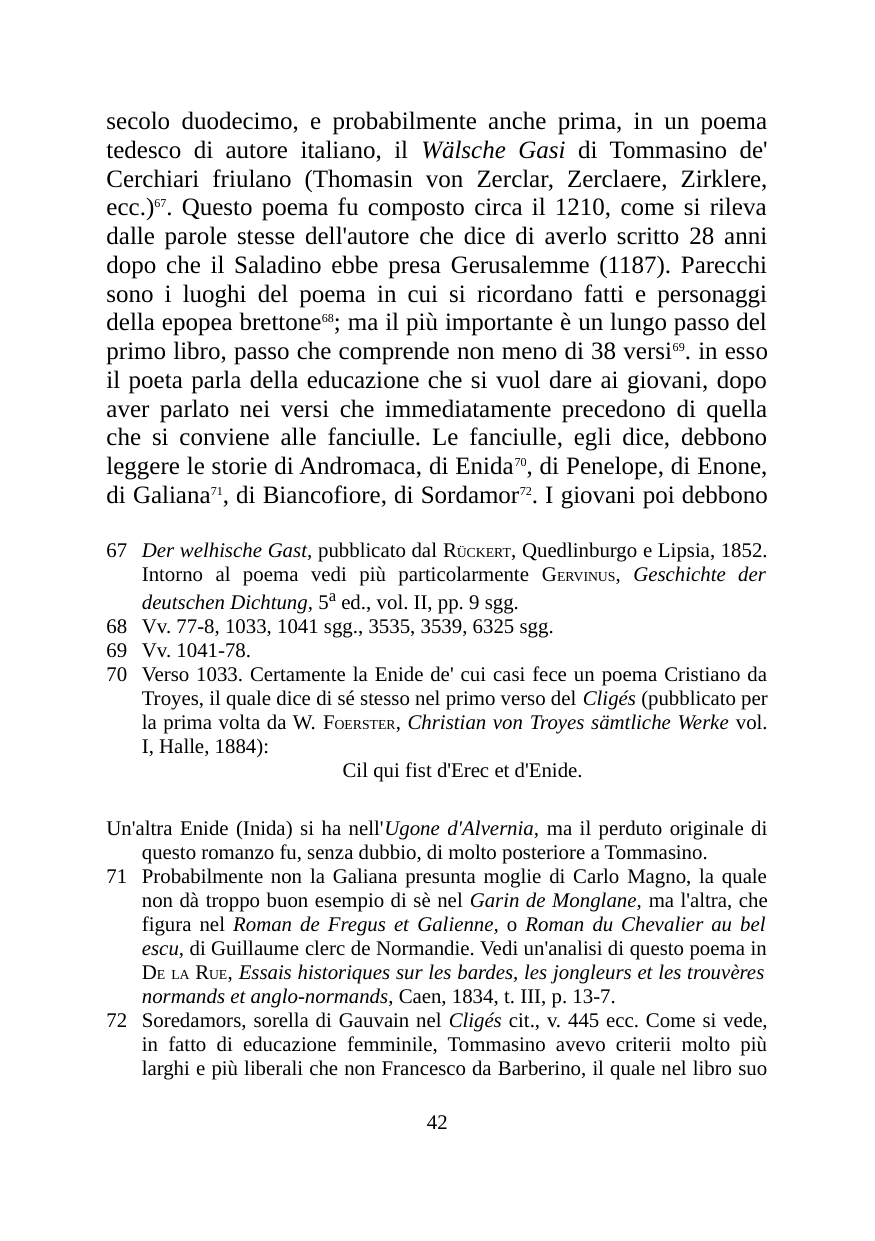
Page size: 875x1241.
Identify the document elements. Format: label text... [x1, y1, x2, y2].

text Nella poesia dialettale dell'Italia del settentrione non trovo accenni a personaggi o leggende brettoni, il che non vuol punto dire che quelle leggende e quei personaggi non ci fossero noti. Il poeta anonimo (probabilmente Giacomino da Verona) che in un componimento sopra l'amore di Gesù ricorda Rolando, Oliviero, Carlo Magno e Uggieri il Danese, conosceva anche, senza dubbio, Artù e Lancilotto e Tristano, e tra le fable e ditti de buffoni di cui parlano con tanto disprezzo lo stesso frate Giacomino e Uguccione da Lodi e l'ignoto autore di un poemetto sulla passione di Cristo, dovevano essere comprese certamente anche le favole di Brettagna. Tali favole dovevano avere a mente e recitare quell'Osmondo da Verona, ricordato in una poesia delle lodi della Vergine, e quegli altri giullari, cui il poeta accusa di gran folia e gran mençogna quando ardiscono chiamar giglio e fiore altra donna che non sia la Vergine, e quelli similmente che si ricordano in una delle poesie genovesi pubblicate dal Lagomaggiore. Ma senza stare alle presunzioni e alle congetture, noi troviamo la prova certa che le leggende brettoni erano cognite nell'Italia settentrionale sin dai primi anni del secolo duodecimo, e probabilmente anche prima, in un poema tedesco di autore italiano, il Wälsche Gasi di Tommasino de' Cerchiari friulano (Thomasin von Zerclar, Zerclaere, Zirklere, ecc.). Questo poema fu composto circa il 1210, come si rileva dalle parole stesse dell'autore che dice di averlo scritto 28 anni dopo che il Saladino ebbe presa Gerusalemme (1187). Parecchi sono i luoghi del poema in cui si ricordano fatti e personaggi della epopea brettone; ma il più importante è un lungo passo del primo libro, passo che comprende non meno di 38 versi. in esso il poeta parla della educazione che si vuol dare ai giovani, dopo aver parlato nei versi che immediatamente precedono di quella che si conviene alle fanciulle. Le fanciulle, egli dice, debbono leggere le storie di Andromaca, di Enida, di Penelope, di Enone, di Galiana, di Biancofiore, di Sordamor. I giovani poi debbono a dirittura formarsi sui romanzi e prendere esempio dai cavalieri della Tavola Rotonda. Tommasino si fa un gran concetto del valore educativo di quei romanzi, o, com'egli li chiama alla tedesca, avventure (âventiure). Le avventure, egli dice, contengono sotto velo di menzogna, buone verità e utili insegnamenti. I giovani debbono conoscere le istorie di Galvano, di Cligés, di Erec, d'Ivano; debbono agli esempi del buon Galvano conformare la vita loro; debbono seguitare Artù, Carlo Magno, Alessandro, Tristano, Sagremor, Calogran, ma non il maligno Keu, il quale ha pur troppo molti seguaci, e che tanto è diverso dall'ottimo Perceval. Tommasino ricorda come sì fatti ammaestramenti avesse già dati in un suo libro Della Cortesia , e a far maggiormente intendere quanto egli avesse in pregio le storie di Brettagna, ringrazia coloro che le avevan recate in tedesco. Ma certamente egli era in grado d'intendere anche gli originali francesi e li conobbe. [106, 106, 768, 509]
text Vv. 1041-78. [106, 638, 768, 662]
text Vv. 77-8, 1033, 1041 sgg., 3535, 3539, 6325 sgg. [106, 614, 768, 638]
text Der welhische Gast, pubblicato dal Rückert, Quedlinburgo e Lipsia, 1852. Intorno al poema vedi più particolarmente Gervinus, Geschichte der deutschen Dichtung, 5a ed., vol. II, pp. 9 sgg. [106, 537, 768, 614]
text Cil qui fist d'Erec et d'Enide. [313, 758, 768, 782]
text Verso 1033. Certamente la Enide de' cui casi fece un poema Cristiano da Troyes, il quale dice di sé stesso nel primo verso del Cligés (pubblicato per la prima volta da W. Foerster, Christian von Troyes sämtliche Werke vol. I, Halle, 1884): [106, 662, 768, 758]
text Soredamors, sorella di Gauvain nel Cligés cit., v. 445 ecc. Come si vede, in fatto di educazione femminile, Tommasino avevo criterii molto più larghi e più liberali che non Francesco da Barberino, il quale nel libro suo [106, 1008, 768, 1080]
text Probabilmente non la Galiana presunta moglie di Carlo Magno, la quale non dà troppo buon esempio di sè nel Garin de Monglane, ma l'altra, che figura nel Roman de Fregus et Galienne, o Roman du Chevalier au bel escu, di Guillaume clerc de Normandie. Vedi un'analisi di questo poema in De la Rue, Essais historiques sur les bardes, les jongleurs et les trouvères normands et anglo-normands, Caen, 1834, t. III, p. 13-7. [106, 864, 768, 1008]
text Un'altra Enide (Inida) si ha nell'Ugone d'Alvernia, ma il perduto originale di questo romanzo fu, senza dubbio, di molto posteriore a Tommasino. [106, 816, 768, 864]
